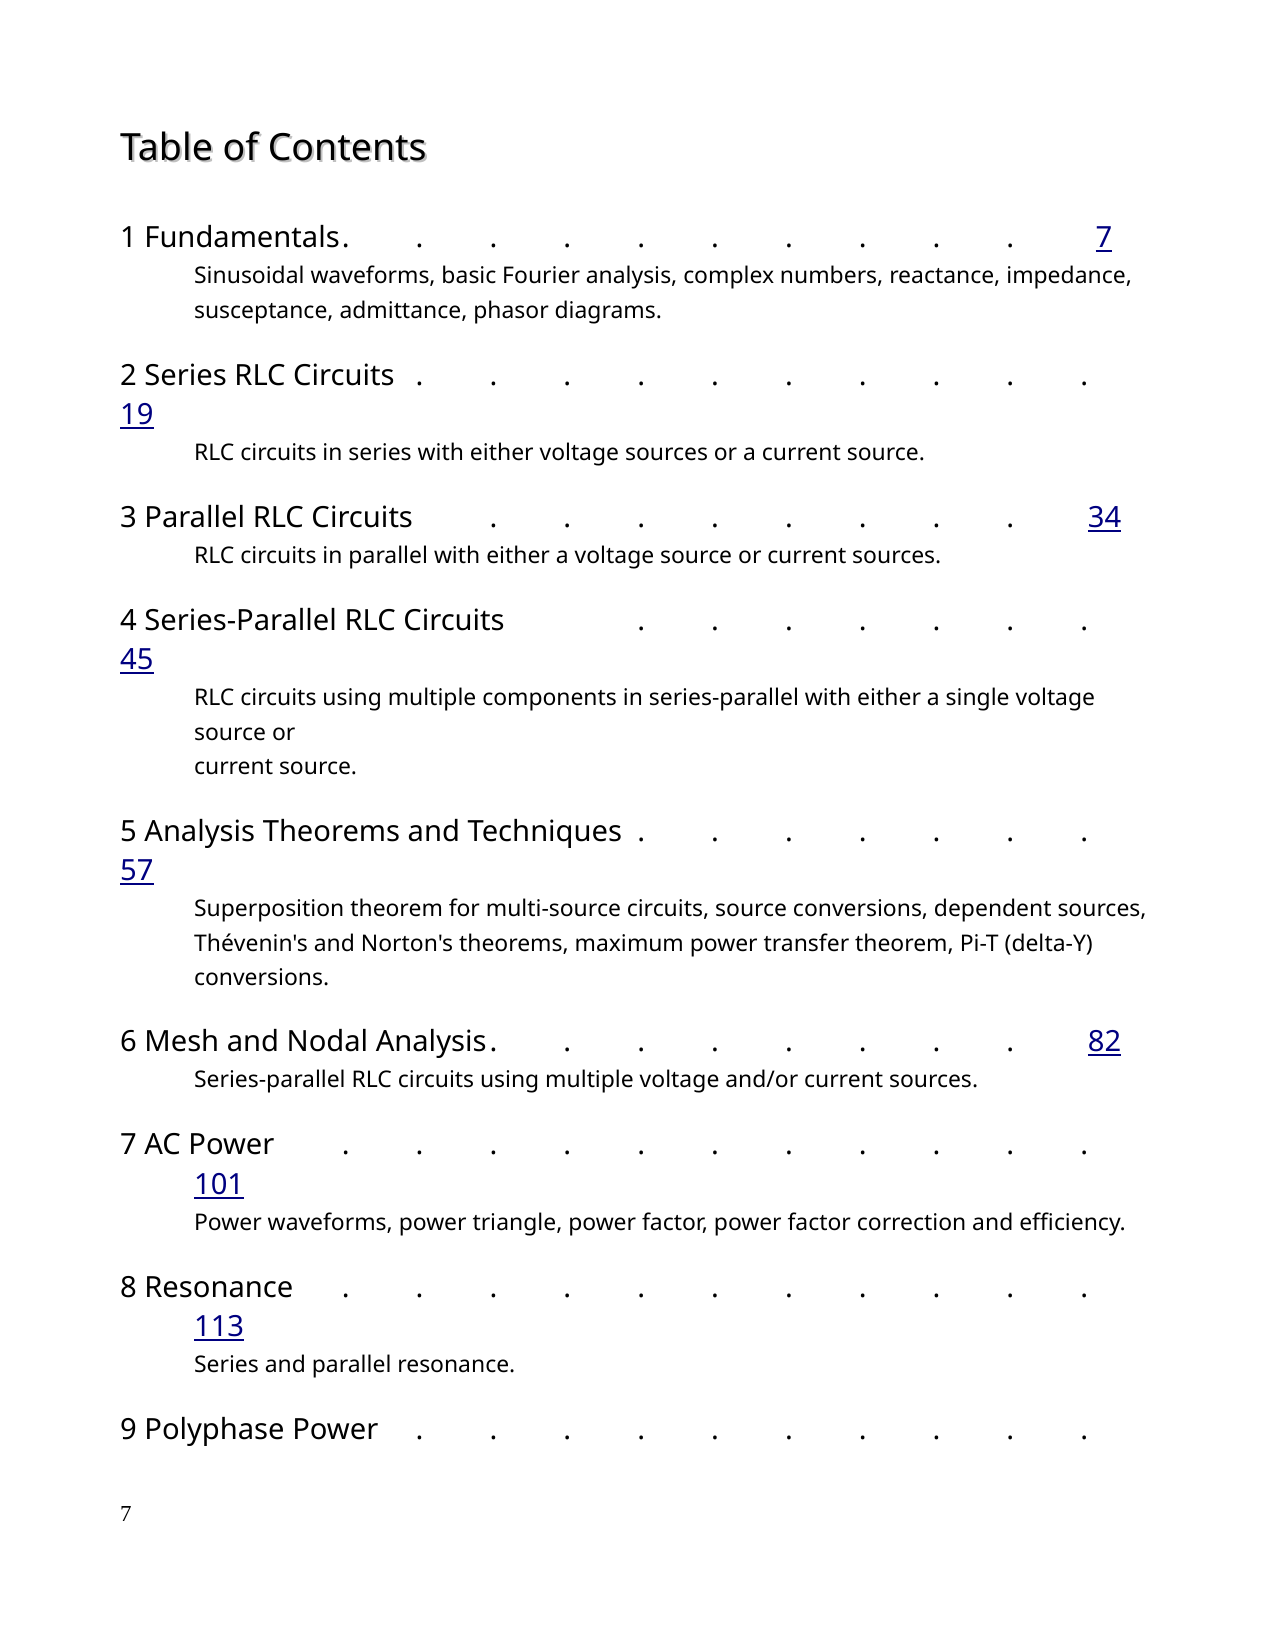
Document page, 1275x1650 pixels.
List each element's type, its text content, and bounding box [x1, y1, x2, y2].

subtitle 7 AC Power . . . . . . . . . . . 101 [120, 1123, 1155, 1203]
subtitle Superposition theorem for multi-source circuits, source conversions, dependent sources, [194, 892, 1155, 923]
subtitle Power waveforms, power triangle, power factor, power factor correction and efficiency. [194, 1206, 1155, 1237]
subtitle 1 Fundamentals . . . . . . . . . . 7 [120, 217, 1155, 256]
subtitle current source. [194, 750, 1155, 781]
subtitle 5 Analysis Theorems and Techniques . . . . . . . 57 [120, 810, 1155, 889]
subtitle Series-parallel RLC circuits using multiple voltage and/or current sources. [194, 1063, 1155, 1095]
subtitle 9 Polyphase Power . . . . . . . . . . [120, 1408, 1155, 1448]
subtitle 2 Series RLC Circuits . . . . . . . . . . 19 [120, 354, 1155, 433]
subtitle 6 Mesh and Nodal Analysis . . . . . . . . 82 [120, 1021, 1155, 1060]
subtitle RLC circuits using multiple components in series-parallel with either a single voltage source or [194, 681, 1155, 747]
subtitle Series and parallel resonance. [194, 1348, 1155, 1379]
subtitle Table of Contents [120, 120, 1155, 171]
subtitle 4 Series-Parallel RLC Circuits . . . . . . . 45 [120, 599, 1155, 678]
subtitle 8 Resonance . . . . . . . . . . . 113 [120, 1266, 1155, 1345]
subtitle RLC circuits in parallel with either a voltage source or current sources. [194, 539, 1155, 570]
subtitle Thévenin's and Norton's theorems, maximum power transfer theorem, Pi-T (delta-Y) conversions. [194, 926, 1155, 992]
subtitle 3 Parallel RLC Circuits . . . . . . . . 34 [120, 496, 1155, 536]
subtitle Sinusoidal waveforms, basic Fourier analysis, complex numbers, reactance, impedance, susceptance, admittance, phasor diagrams. [194, 259, 1155, 325]
subtitle RLC circuits in series with either voltage sources or a current source. [194, 436, 1155, 467]
